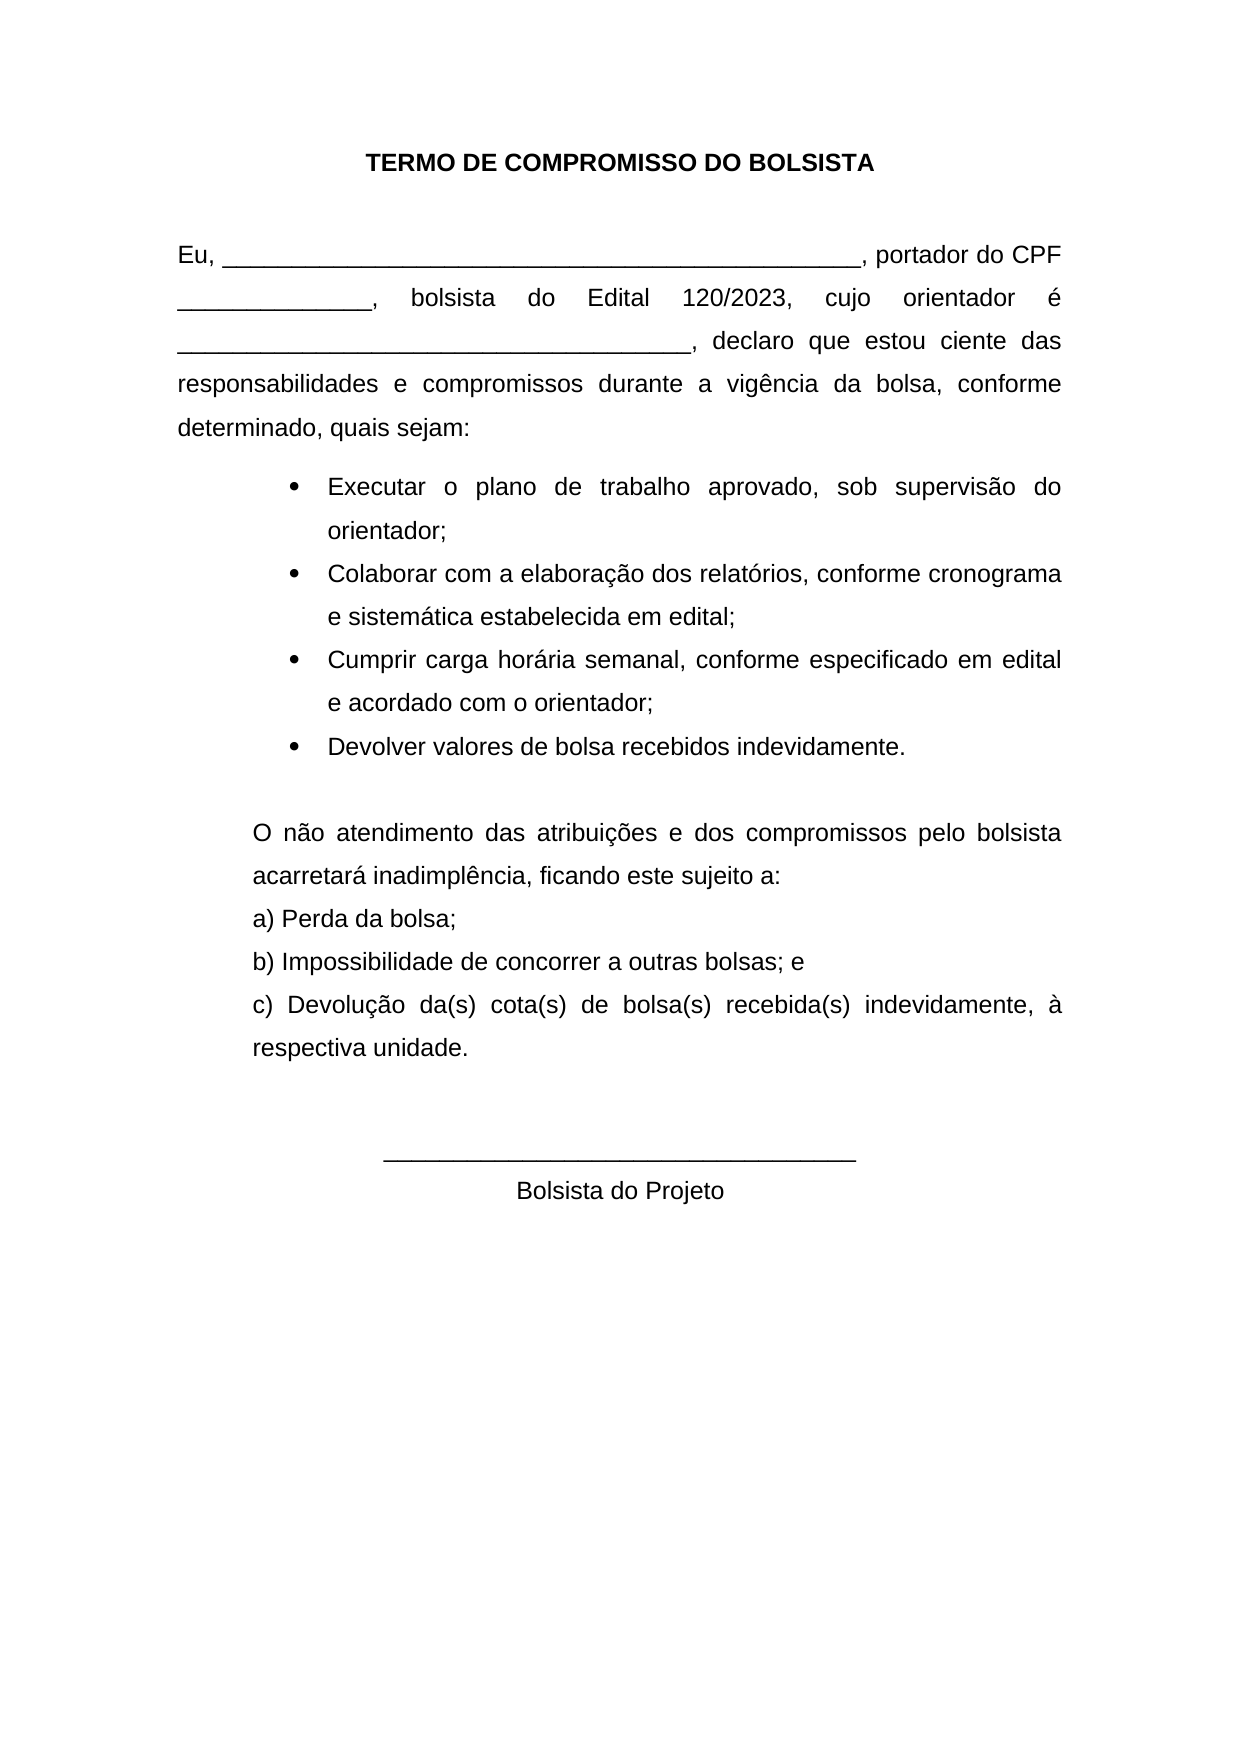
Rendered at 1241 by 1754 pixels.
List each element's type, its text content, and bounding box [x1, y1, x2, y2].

list Colaborar com a elaboração dos relatórios, conforme cronograma e sistemática estabelecida em edital; [290, 559, 1063, 631]
text __________________________________ [177, 1134, 1063, 1163]
list b) Impossibilidade de concorrer a outras bolsas; e [252, 947, 1063, 976]
list Devolver valores de bolsa recebidos indevidamente. [290, 731, 1063, 760]
list a) Perda da bolsa; [252, 904, 1063, 933]
text TERMO DE COMPROMISSO DO BOLSISTA [177, 148, 1063, 176]
text Eu, ______________________________________________, portador do CPF ______________, bolsista do Edital 120/2023, cujo orientador é _____________________________________, declaro que estou ciente das responsabilidades e compromissos durante a vigência da bolsa, conforme determinado, quais sejam: [177, 240, 1063, 441]
list Executar o plano de trabalho aprovado, sob supervisão do orientador; [290, 472, 1063, 544]
list Cumprir carga horária semanal, conforme especificado em edital e acordado com o orientador; [290, 645, 1063, 717]
text Bolsista do Projeto [177, 1176, 1063, 1204]
list c) Devolução da(s) cota(s) de bolsa(s) recebida(s) indevidamente, à respectiva unidade. [252, 990, 1063, 1062]
list O não atendimento das atribuições e dos compromissos pelo bolsista acarretará inadimplência, ficando este sujeito a: [252, 818, 1063, 890]
